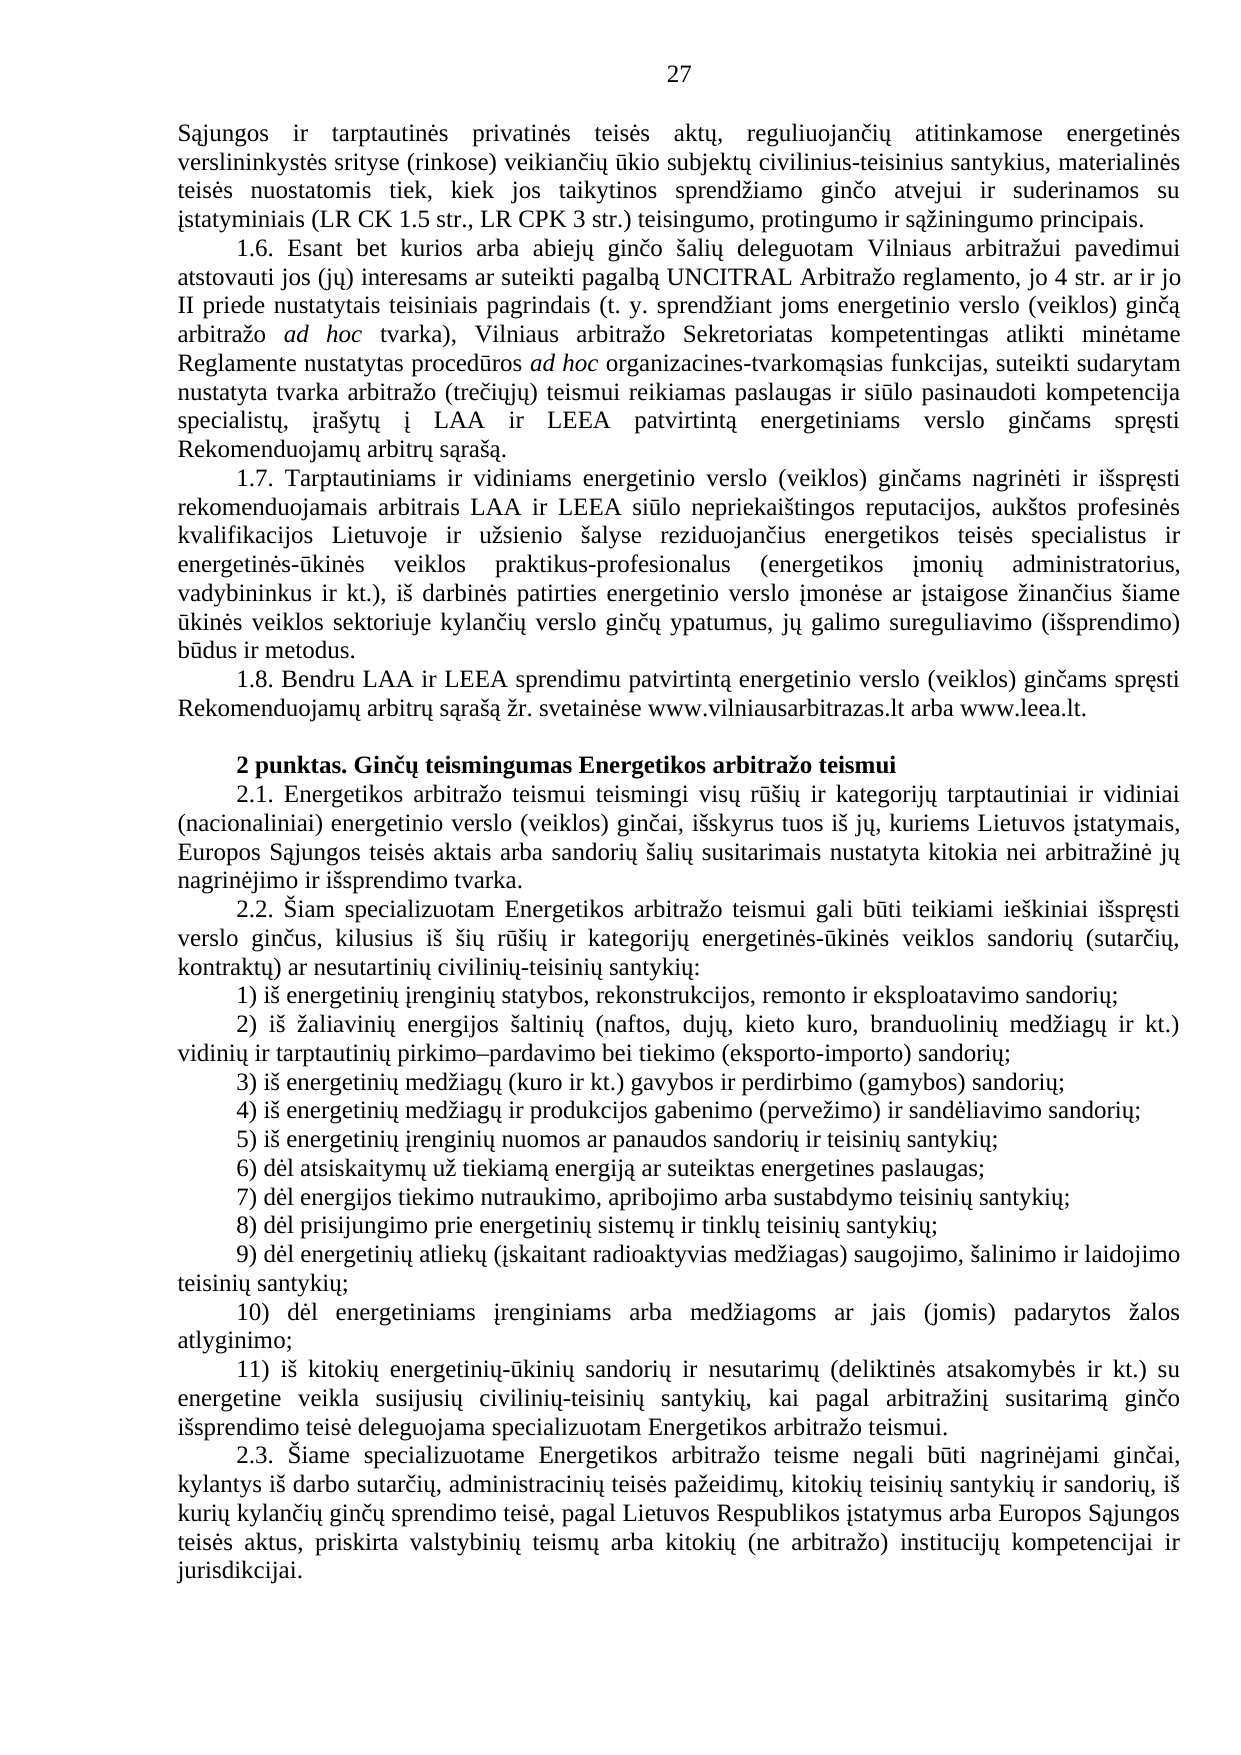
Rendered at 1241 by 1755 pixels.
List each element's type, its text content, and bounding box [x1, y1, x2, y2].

text 7) dėl energijos tiekimo nutraukimo, apribojimo arba sustabdymo teisinių santykių; [177, 1182, 1181, 1211]
text 2) iš žaliavinių energijos šaltinių (naftos, dujų, kieto kuro, branduolinių medžiagų ir kt.) vidinių ir tarptautinių pirkimo–pardavimo bei tiekimo (eksporto-importo) sandorių; [177, 1009, 1181, 1067]
text 1.8. Bendru LAA ir LEEA sprendimu patvirtintą energetinio verslo (veiklos) ginčams spręsti Rekomenduojamų arbitrų sąrašą žr. svetainėse www.vilniausarbitrazas.lt arba www.leea.lt. [177, 664, 1181, 722]
text 4) iš energetinių medžiagų ir produkcijos gabenimo (pervežimo) ir sandėliavimo sandorių; [177, 1096, 1181, 1124]
text 2.1. Energetikos arbitražo teismui teismingi visų rūšių ir kategorijų tarptautiniai ir vidiniai (nacionaliniai) energetinio verslo (veiklos) ginčai, išskyrus tuos iš jų, kuriems Lietuvos įstatymais, Europos Sąjungos teisės aktais arba sandorių šalių susitarimais nustatyta kitokia nei arbitražinė jų nagrinėjimo ir išsprendimo tvarka. [177, 779, 1181, 894]
text 2.3. Šiame specializuotame Energetikos arbitražo teisme negali būti nagrinėjami ginčai, kylantys iš darbo sutarčių, administracinių teisės pažeidimų, kitokių teisinių santykių ir sandorių, iš kurių kylančių ginčų sprendimo teisė, pagal Lietuvos Respublikos įstatymus arba Europos Sąjungos teisės aktus, priskirta valstybinių teismų arba kitokių (ne arbitražo) institucijų kompetencijai ir jurisdikcijai. [177, 1441, 1181, 1584]
text 2.2. Šiam specializuotam Energetikos arbitražo teismui gali būti teikiami ieškiniai išspręsti verslo ginčus, kilusius iš šių rūšių ir kategorijų energetinės-ūkinės veiklos sandorių (sutarčių, kontraktų) ar nesutartinių civilinių-teisinių santykių: [177, 894, 1181, 981]
text Sąjungos ir tarptautinės privatinės teisės aktų, reguliuojančių atitinkamose energetinės verslininkystės srityse (rinkose) veikiančių ūkio subjektų civilinius-teisinius santykius, materialinės teisės nuostatomis tiek, kiek jos taikytinos sprendžiamo ginčo atvejui ir suderinamos su įstatyminiais (LR CK 1.5 str., LR CPK 3 str.) teisingumo, protingumo ir sąžiningumo principais. [177, 118, 1181, 233]
text 6) dėl atsiskaitymų už tiekiamą energiją ar suteiktas energetines paslaugas; [177, 1153, 1181, 1182]
text 8) dėl prisijungimo prie energetinių sistemų ir tinklų teisinių santykių; [177, 1211, 1181, 1239]
text 5) iš energetinių įrenginių nuomos ar panaudos sandorių ir teisinių santykių; [177, 1124, 1181, 1153]
text 3) iš energetinių medžiagų (kuro ir kt.) gavybos ir perdirbimo (gamybos) sandorių; [177, 1067, 1181, 1096]
text 1.7. Tarptautiniams ir vidiniams energetinio verslo (veiklos) ginčams nagrinėti ir išspręsti rekomenduojamais arbitrais LAA ir LEEA siūlo nepriekaištingos reputacijos, aukštos profesinės kvalifikacijos Lietuvoje ir užsienio šalyse reziduojančius energetikos teisės specialistus ir energetinės-ūkinės veiklos praktikus-profesionalus (energetikos įmonių administratorius, vadybininkus ir kt.), iš darbinės patirties energetinio verslo įmonėse ar įstaigose žinančius šiame ūkinės veiklos sektoriuje kylančių verslo ginčų ypatumus, jų galimo sureguliavimo (išsprendimo) būdus ir metodus. [177, 463, 1181, 664]
text 2 punktas. Ginčų teismingumas Energetikos arbitražo teismui [177, 751, 1181, 779]
text 10) dėl energetiniams įrenginiams arba medžiagoms ar jais (jomis) padarytos žalos atlyginimo; [177, 1297, 1181, 1354]
text 9) dėl energetinių atliekų (įskaitant radioaktyvias medžiagas) saugojimo, šalinimo ir laidojimo teisinių santykių; [177, 1239, 1181, 1297]
text 1.6. Esant bet kurios arba abiejų ginčo šalių deleguotam Vilniaus arbitražui pavedimui atstovauti jos (jų) interesams ar suteikti pagalbą UNCITRAL Arbitražo reglamento, jo 4 str. ar ir jo II priede nustatytais teisiniais pagrindais (t. y. sprendžiant joms energetinio verslo (veiklos) ginčą arbitražo ad hoc tvarka), Vilniaus arbitražo Sekretoriatas kompetentingas atlikti minėtame Reglamente nustatytas procedūros ad hoc organizacines-tvarkomąsias funkcijas, suteikti sudarytam nustatyta tvarka arbitražo (trečiųjų) teismui reikiamas paslaugas ir siūlo pasinaudoti kompetencija specialistų, įrašytų į LAA ir LEEA patvirtintą energetiniams verslo ginčams spręsti Rekomenduojamų arbitrų sąrašą. [177, 233, 1181, 463]
text 1) iš energetinių įrenginių statybos, rekonstrukcijos, remonto ir eksploatavimo sandorių; [177, 981, 1181, 1009]
text 11) iš kitokių energetinių-ūkinių sandorių ir nesutarimų (deliktinės atsakomybės ir kt.) su energetine veikla susijusių civilinių-teisinių santykių, kai pagal arbitražinį susitarimą ginčo išsprendimo teisė deleguojama specializuotam Energetikos arbitražo teismui. [177, 1354, 1181, 1441]
